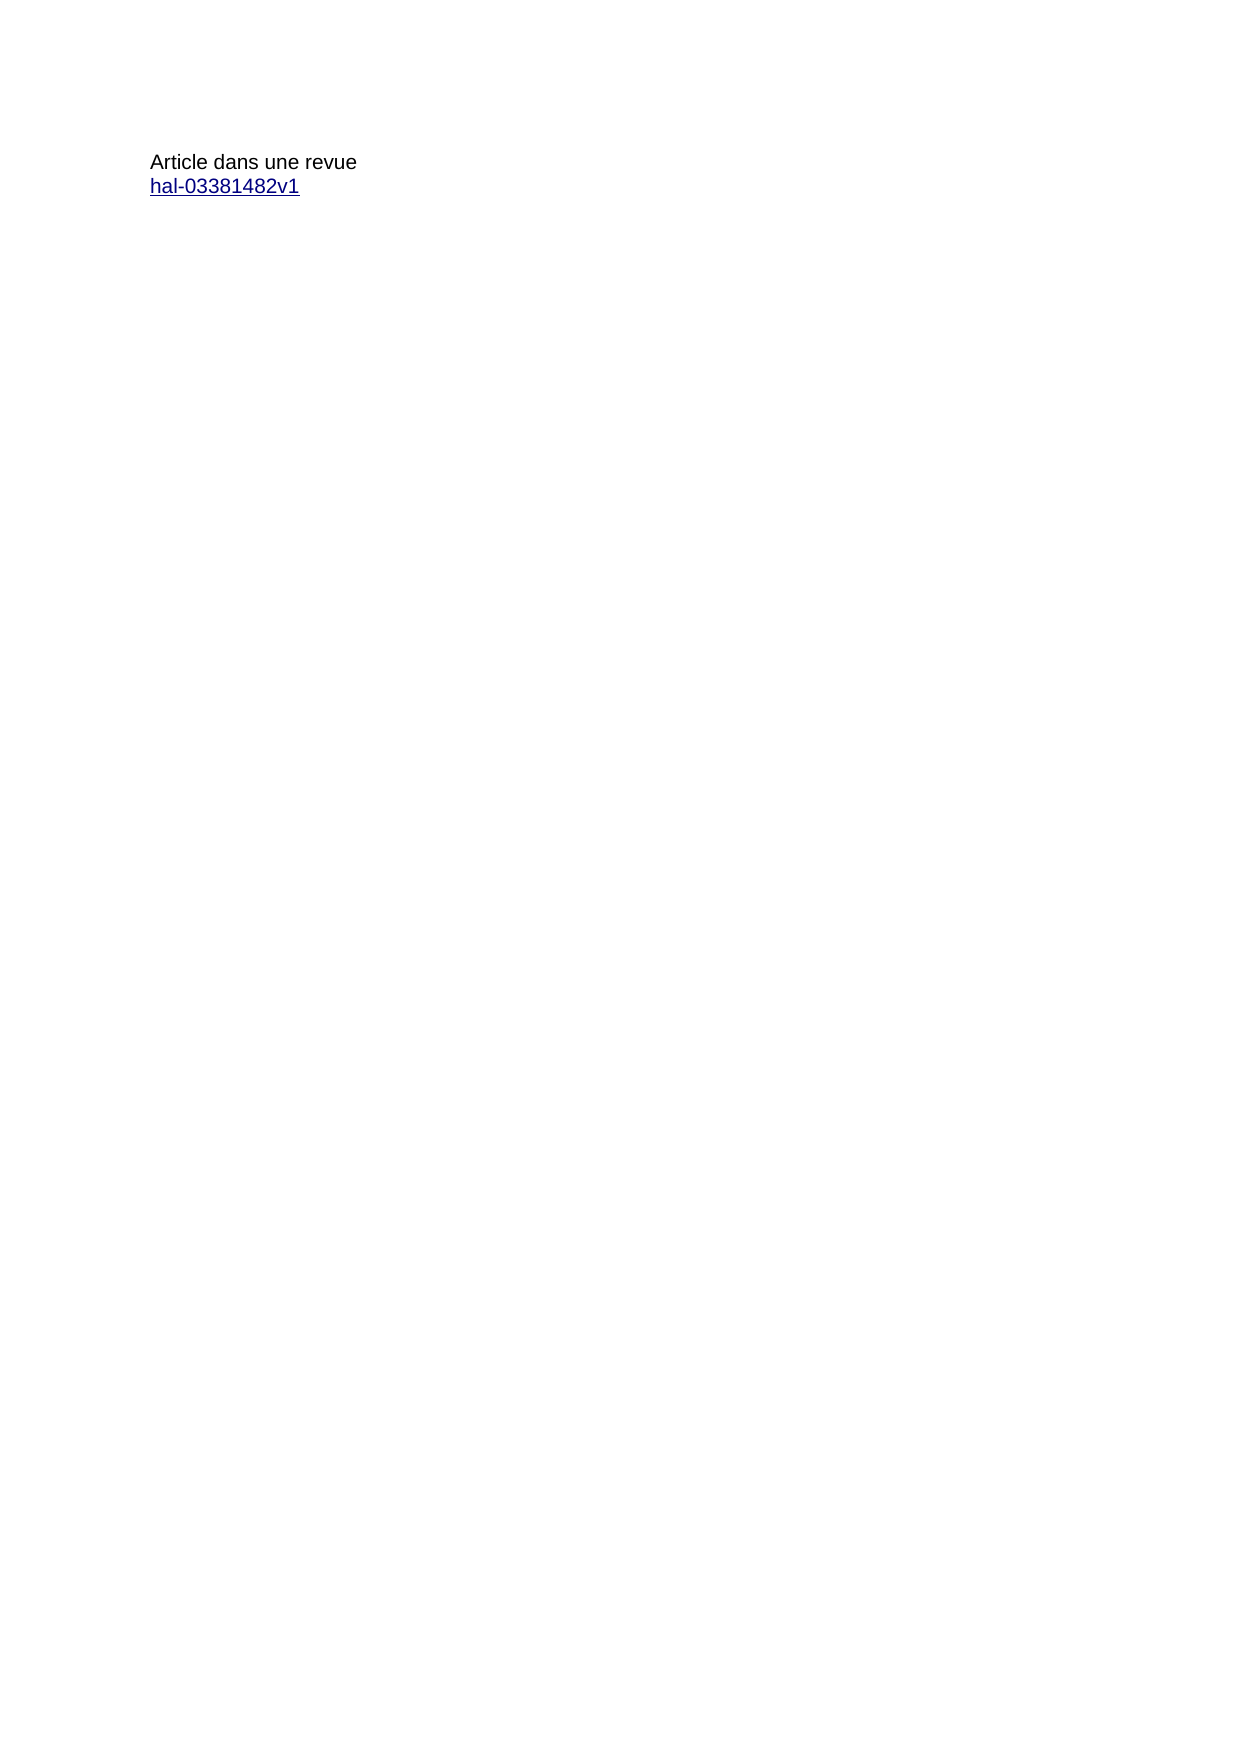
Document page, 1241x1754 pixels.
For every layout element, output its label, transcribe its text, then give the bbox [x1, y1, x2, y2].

table_header Article dans une revue hal-03381482v1 [150, 150, 1090, 198]
